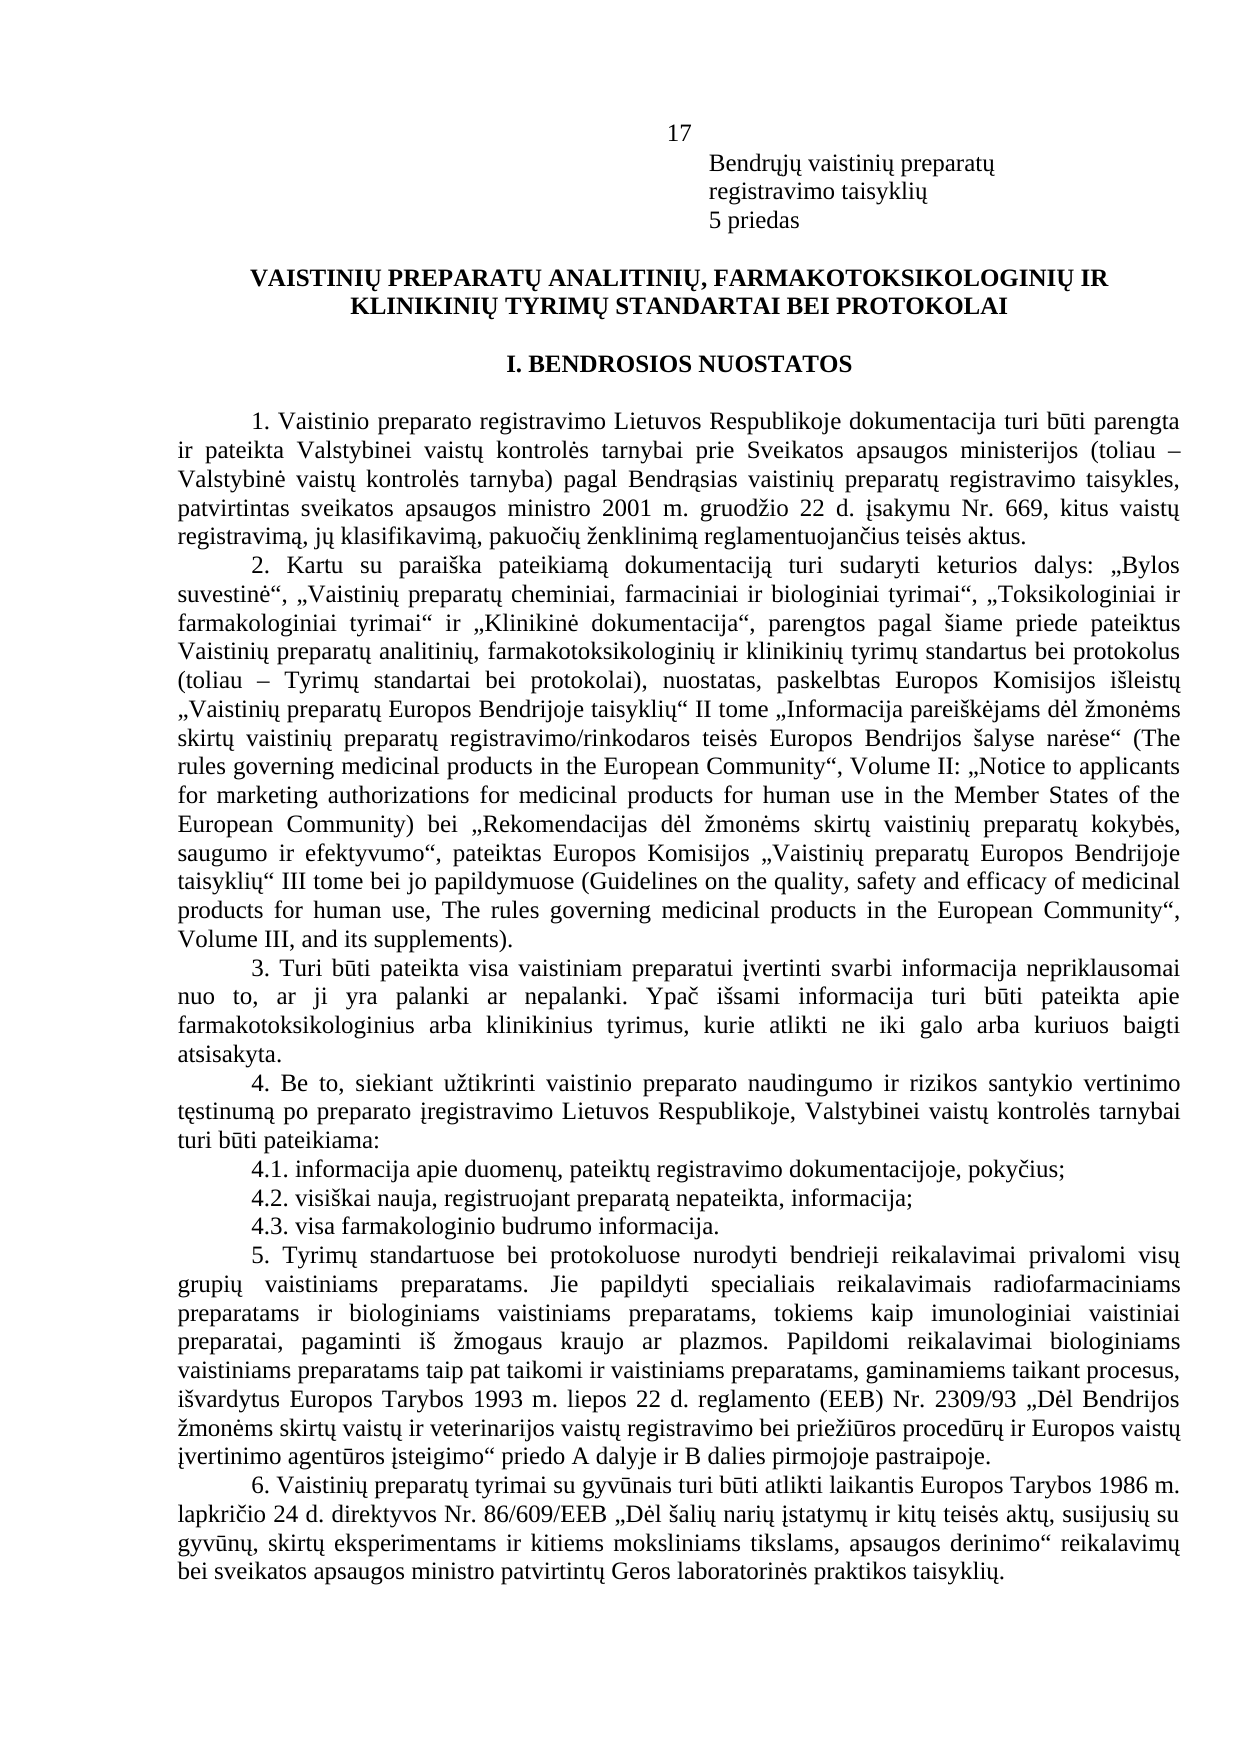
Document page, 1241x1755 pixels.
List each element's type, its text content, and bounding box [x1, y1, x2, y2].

text 3. Turi būti pateikta visa vaistiniam preparatui įvertinti svarbi informacija nepriklausomai nuo to, ar ji yra palanki ar nepalanki. Ypač išsami informacija turi būti pateikta apie farmakotoksikologinius arba klinikinius tyrimus, kurie atlikti ne iki galo arba kuriuos baigti atsisakyta. [177, 953, 1181, 1068]
text 4.2. visiškai nauja, registruojant preparatą nepateikta, informacija; [177, 1183, 1181, 1211]
text Bendrųjų vaistinių preparatų [709, 148, 1181, 176]
text registravimo taisyklių [177, 176, 1181, 205]
text 4.3. visa farmakologinio budrumo informacija. [177, 1211, 1181, 1240]
text 2. Kartu su paraiška pateikiamą dokumentaciją turi sudaryti keturios dalys: „Bylos suvestinė“, „Vaistinių preparatų cheminiai, farmaciniai ir biologiniai tyrimai“, „Toksikologiniai ir farmakologiniai tyrimai“ ir „Klinikinė dokumentacija“, parengtos pagal šiame priede pateiktus Vaistinių preparatų analitinių, farmakotoksikologinių ir klinikinių tyrimų standartus bei protokolus (toliau – Tyrimų standartai bei protokolai), nuostatas, paskelbtas Europos Komisijos išleistų „Vaistinių preparatų Europos Bendrijoje taisyklių“ II tome „Informacija pareiškėjams dėl žmonėms skirtų vaistinių preparatų registravimo/rinkodaros teisės Europos Bendrijos šalyse narėse“ (The rules governing medicinal products in the European Community“, Volume II: „Notice to applicants for marketing authorizations for medicinal products for human use in the Member States of the European Community) bei „Rekomendacijas dėl žmonėms skirtų vaistinių preparatų kokybės, saugumo ir efektyvumo“, pateiktas Europos Komisijos „Vaistinių preparatų Europos Bendrijoje taisyklių“ III tome bei jo papildymuose (Guidelines on the quality, safety and efficacy of medicinal products for human use, The rules governing medicinal products in the European Community“, Volume III, and its supplements). [177, 550, 1181, 953]
text I. BENDROSIOS NUOSTATOS [177, 349, 1181, 378]
text 4.1. informacija apie duomenų, pateiktų registravimo dokumentacijoje, pokyčius; [177, 1154, 1181, 1183]
text 5. Tyrimų standartuose bei protokoluose nurodyti bendrieji reikalavimai privalomi visų grupių vaistiniams preparatams. Jie papildyti specialiais reikalavimais radiofarmaciniams preparatams ir biologiniams vaistiniams preparatams, tokiems kaip imunologiniai vaistiniai preparatai, pagaminti iš žmogaus kraujo ar plazmos. Papildomi reikalavimai biologiniams vaistiniams preparatams taip pat taikomi ir vaistiniams preparatams, gaminamiems taikant procesus, išvardytus Europos Tarybos 1993 m. liepos 22 d. reglamento (EEB) Nr. 2309/93 „Dėl Bendrijos žmonėms skirtų vaistų ir veterinarijos vaistų registravimo bei priežiūros procedūrų ir Europos vaistų įvertinimo agentūros įsteigimo“ priedo A dalyje ir B dalies pirmojoje pastraipoje. [177, 1240, 1181, 1470]
text 5 priedas [177, 205, 1181, 234]
text 1. Vaistinio preparato registravimo Lietuvos Respublikoje dokumentacija turi būti parengta ir pateikta Valstybinei vaistų kontrolės tarnybai prie Sveikatos apsaugos ministerijos (toliau – Valstybinė vaistų kontrolės tarnyba) pagal Bendrąsias vaistinių preparatų registravimo taisykles, patvirtintas sveikatos apsaugos ministro 2001 m. gruodžio 22 d. įsakymu Nr. 669, kitus vaistų registravimą, jų klasifikavimą, pakuočių ženklinimą reglamentuojančius teisės aktus. [177, 406, 1181, 550]
text VAISTINIŲ PREPARATŲ ANALITINIŲ, FARMAKOTOKSIKOLOGINIŲ IR KLINIKINIŲ TYRIMŲ STANDARTAI BEI PROTOKOLAI [177, 263, 1181, 320]
text 4. Be to, siekiant užtikrinti vaistinio preparato naudingumo ir rizikos santykio vertinimo tęstinumą po preparato įregistravimo Lietuvos Respublikoje, Valstybinei vaistų kontrolės tarnybai turi būti pateikiama: [177, 1068, 1181, 1154]
text 6. Vaistinių preparatų tyrimai su gyvūnais turi būti atlikti laikantis Europos Tarybos 1986 m. lapkričio 24 d. direktyvos Nr. 86/609/EEB „Dėl šalių narių įstatymų ir kitų teisės aktų, susijusių su gyvūnų, skirtų eksperimentams ir kitiems moksliniams tikslams, apsaugos derinimo“ reikalavimų bei sveikatos apsaugos ministro patvirtintų Geros laboratorinės praktikos taisyklių. [177, 1470, 1181, 1585]
